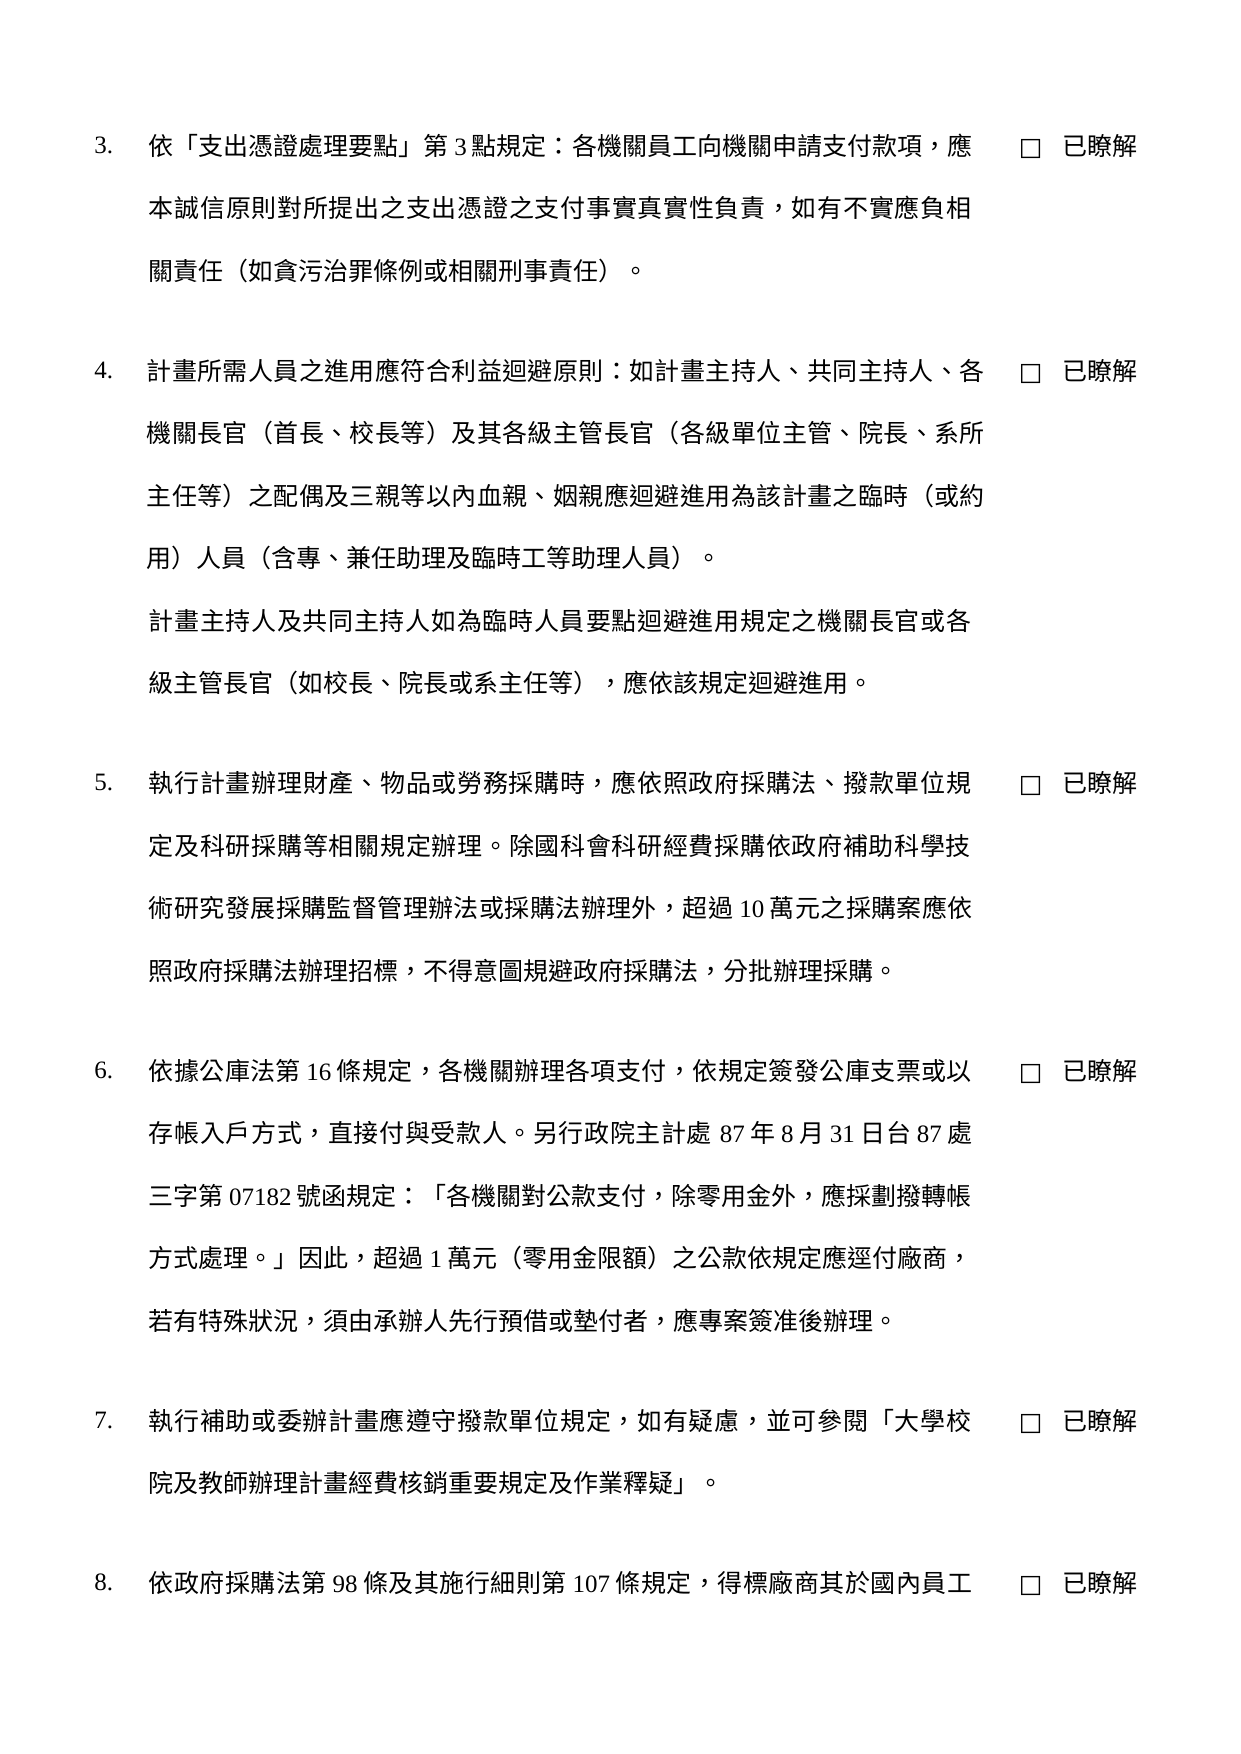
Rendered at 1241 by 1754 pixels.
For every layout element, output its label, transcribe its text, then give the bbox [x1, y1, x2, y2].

table_cell 計畫所需人員之進用應符合利益迴避原則：如計畫主持人、共同主持人、各機關長官（首長、校長等）及其各級主管長官（各級單位主管、院長、系所主任等）之配偶及三親等以內血親、姻親應迴避進用為該計畫之臨時（或約用）人員（含專、兼任助理及臨時工等助理人員）。 計畫主持人及共同主持人如為臨時人員要點迴避進用規定之機關長官或各級主管長官（如校長、院長或系主任等），應依該規定迴避進用。 [133, 309, 989, 721]
table_cell 4. [74, 309, 133, 721]
table_cell 已瞭解 [989, 1359, 1166, 1521]
table_cell 3. [74, 84, 133, 309]
table_cell 已瞭解 [989, 721, 1166, 1009]
table_cell 執行補助或委辦計畫應遵守撥款單位規定，如有疑慮，並可參閱「大學校院及教師辦理計畫經費核銷重要規定及作業釋疑」。 [133, 1359, 989, 1521]
table_cell 6. [74, 1009, 133, 1359]
table_cell 7. [74, 1359, 133, 1521]
table_cell 已瞭解 [989, 309, 1166, 721]
table_cell 依據公庫法第16條規定，各機關辦理各項支付，依規定簽發公庫支票或以存帳入戶方式，直接付與受款人。另行政院主計處87年8月31日台87處三字第07182號函規定：「各機關對公款支付，除零用金外，應採劃撥轉帳方式處理。」因此，超過1萬元（零用金限額）之公款依規定應逕付廠商，若有特殊狀況，須由承辦人先行預借或墊付者，應專案簽准後辦理。 [133, 1009, 989, 1359]
table_cell 執行計畫辦理財產、物品或勞務採購時，應依照政府採購法、撥款單位規定及科研採購等相關規定辦理。除國科會科研經費採購依政府補助科學技術研究發展採購監督管理辦法或採購法辦理外，超過10萬元之採購案應依照政府採購法辦理招標，不得意圖規避政府採購法，分批辦理採購。 [133, 721, 989, 1009]
table_cell 依政府採購法第98條及其施行細則第107條規定，得標廠商其於國內員工 [133, 1521, 989, 1621]
table_cell 已瞭解 [989, 1521, 1166, 1621]
table_cell 依「支出憑證處理要點」第3點規定：各機關員工向機關申請支付款項，應本誠信原則對所提出之支出憑證之支付事實真實性負責，如有不實應負相關責任（如貪污治罪條例或相關刑事責任）。 [133, 84, 989, 309]
table_cell 5. [74, 721, 133, 1009]
table_cell 已瞭解 [989, 1009, 1166, 1359]
table_cell 8. [74, 1521, 133, 1621]
table_cell 已瞭解 [989, 84, 1166, 309]
